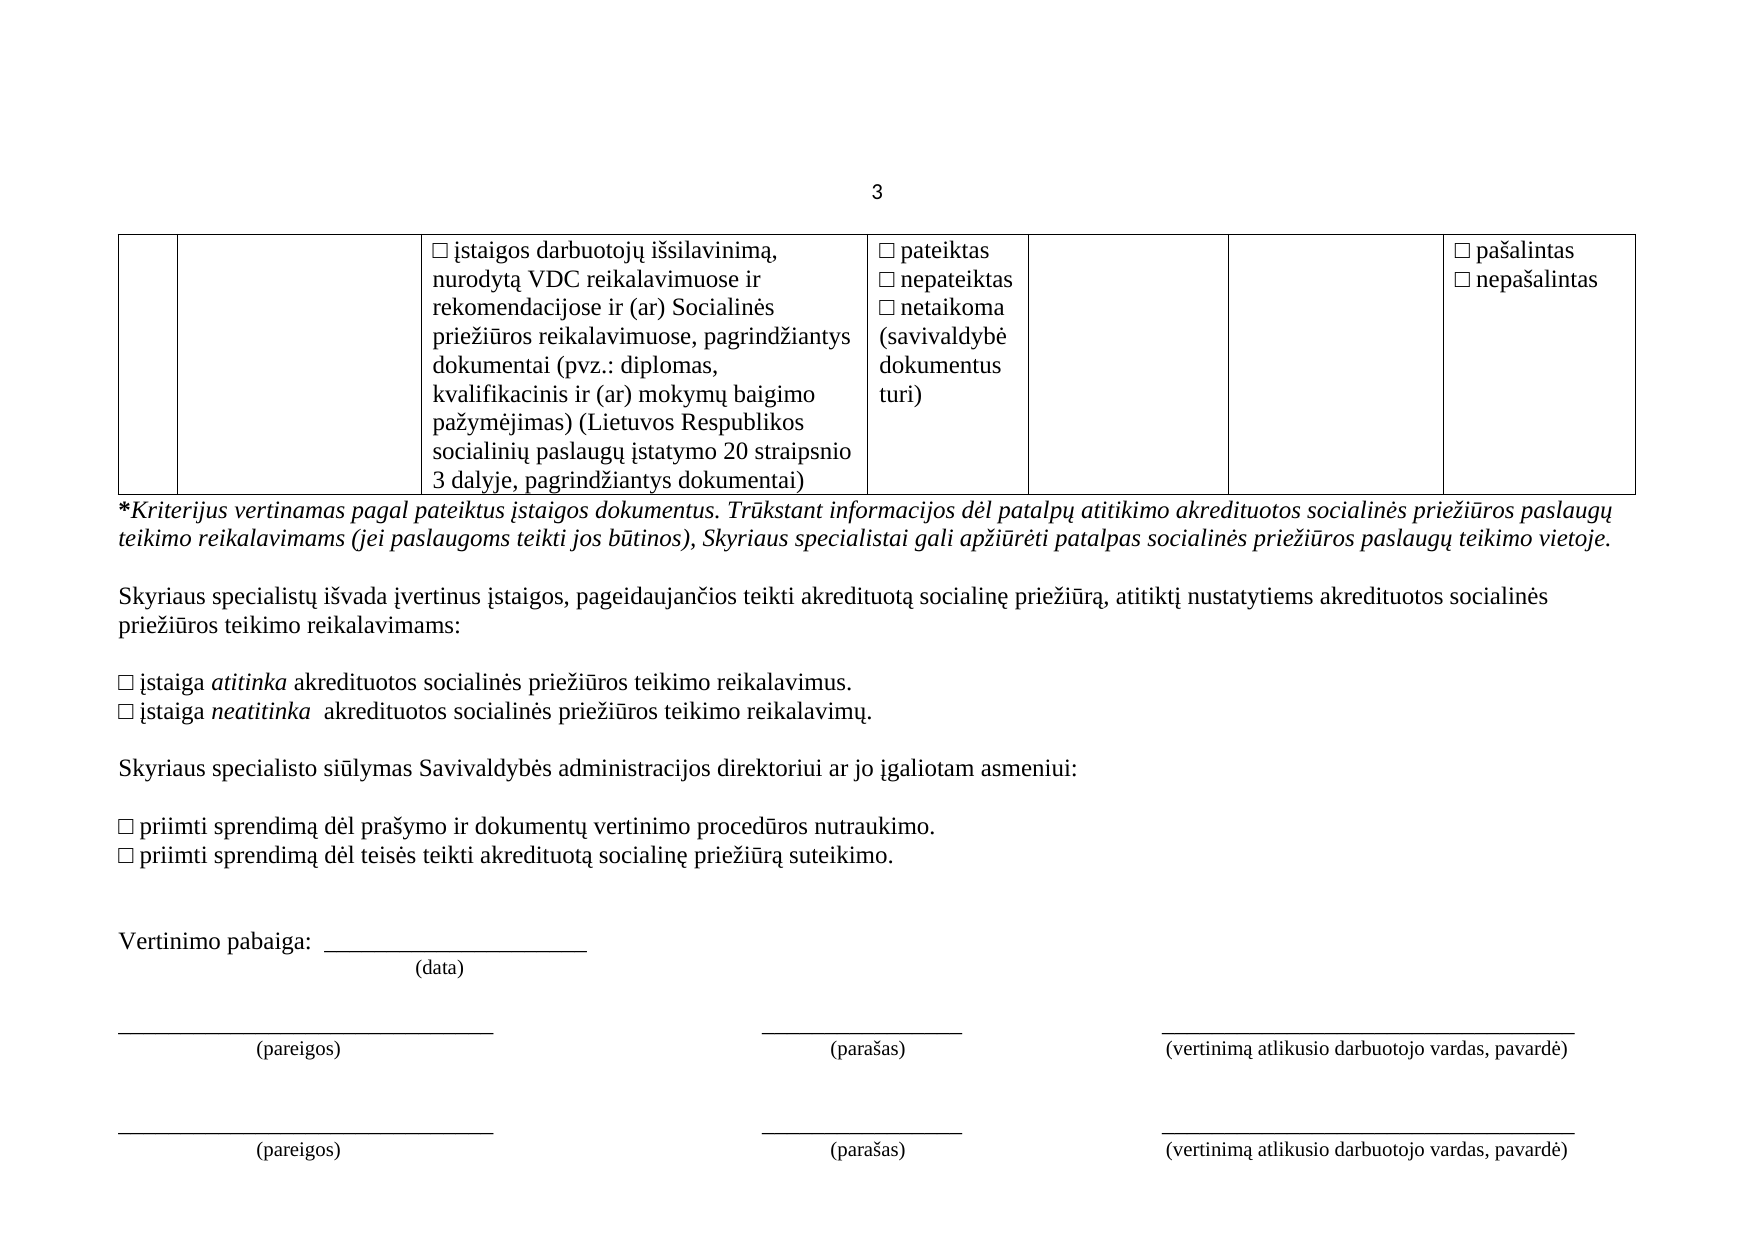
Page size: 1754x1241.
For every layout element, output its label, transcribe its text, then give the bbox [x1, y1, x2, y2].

text ______________________________ ________________ _________________________________ [118, 1108, 1636, 1137]
table_cell [1029, 235, 1228, 494]
table_cell [178, 235, 421, 494]
text (data) [118, 955, 1636, 979]
table_cell □ pateiktas □ nepateiktas □ netaikoma (savivaldybė dokumentus turi) [868, 235, 1028, 494]
text (pareigos) (parašas) (vertinimą atlikusio darbuotojo vardas, pavardė) [118, 1137, 1636, 1161]
text □ įstaiga atitinka akredituotos socialinės priežiūros teikimo reikalavimus. [118, 667, 1636, 696]
text □ priimti sprendimą dėl prašymo ir dokumentų vertinimo procedūros nutraukimo. [118, 811, 1636, 840]
text ______________________________ ________________ _________________________________ [118, 1008, 1636, 1036]
text Skyriaus specialistų išvada įvertinus įstaigos, pageidaujančios teikti akredituotą socialinę priežiūrą, atitiktį nustatytiems akredituotos socialinės priežiūros teikimo reikalavimams: [118, 581, 1636, 638]
text Vertinimo pabaiga: _____________________ [118, 926, 1636, 955]
table_cell [1229, 235, 1443, 494]
text Skyriaus specialisto siūlymas Savivaldybės administracijos direktoriui ar jo įgaliotam asmeniui: [118, 753, 1636, 782]
text (pareigos) (parašas) (vertinimą atlikusio darbuotojo vardas, pavardė) [118, 1036, 1636, 1060]
text □ priimti sprendimą dėl teisės teikti akredituotą socialinę priežiūrą suteikimo. [118, 840, 1636, 868]
text *Kriterijus vertinamas pagal pateiktus įstaigos dokumentus. Trūkstant informacijos dėl patalpų atitikimo akredituotos socialinės priežiūros paslaugų teikimo reikalavimams (jei paslaugoms teikti jos būtinos), Skyriaus specialistai gali apžiūrėti patalpas socialinės priežiūros paslaugų teikimo vietoje. [118, 495, 1636, 552]
table_cell □ įstaigos darbuotojų išsilavinimą, nurodytą VDC reikalavimuose ir rekomendacijose ir (ar) Socialinės priežiūros reikalavimuose, pagrindžiantys dokumentai (pvz.: diplomas, kvalifikacinis ir (ar) mokymų baigimo pažymėjimas) (Lietuvos Respublikos socialinių paslaugų įstatymo 20 straipsnio 3 dalyje, pagrindžiantys dokumentai) [422, 235, 867, 494]
table_cell □ pašalintas □ nepašalintas [1444, 235, 1635, 494]
text □ įstaiga neatitinka akredituotos socialinės priežiūros teikimo reikalavimų. [118, 696, 1636, 725]
table_cell [119, 235, 177, 494]
